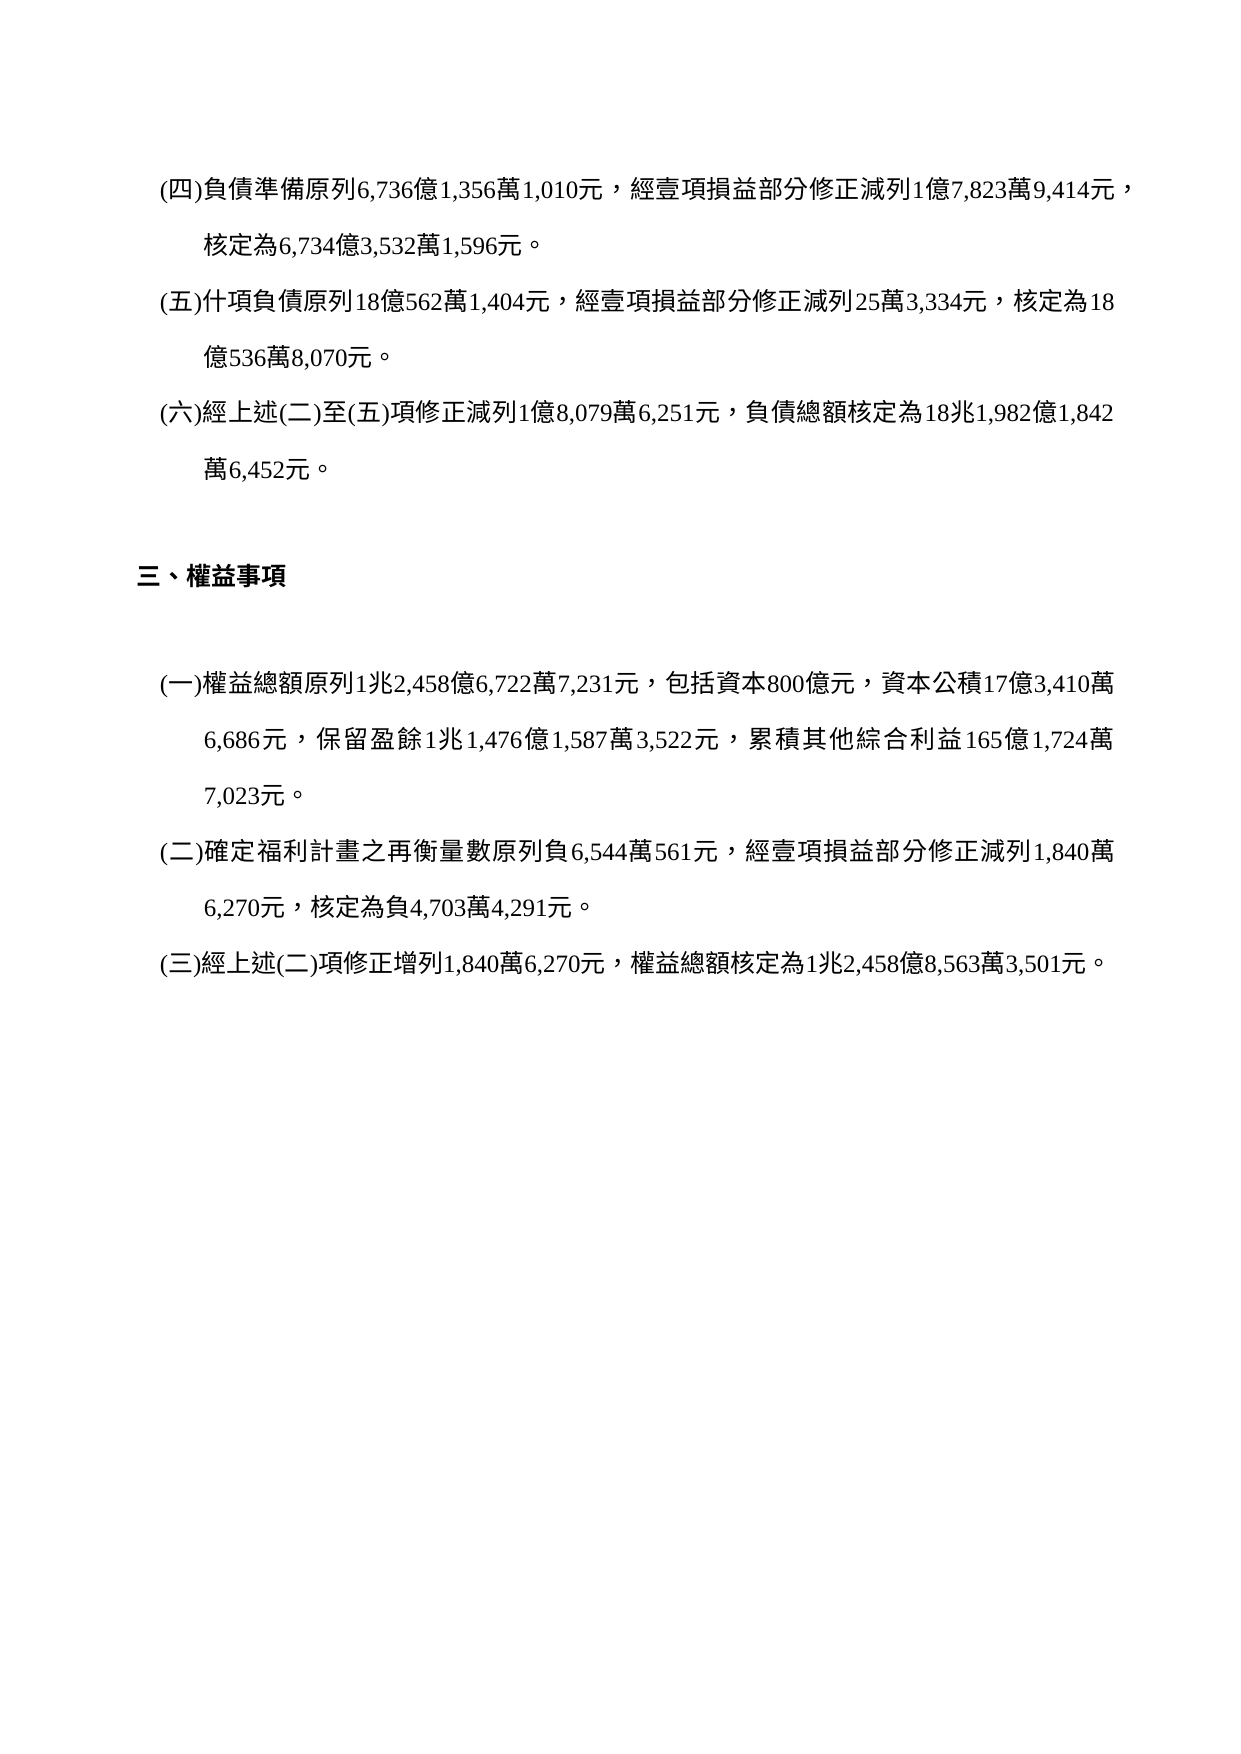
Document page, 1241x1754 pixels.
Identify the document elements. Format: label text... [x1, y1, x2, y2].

text (五)什項負債原列18億562萬1,404元，經壹項損益部分修正減列25萬3,334元，核定為18億536萬8,070元。 [159, 280, 1116, 374]
text (二)確定福利計畫之再衡量數原列負6,544萬561元，經壹項損益部分修正減列1,840萬6,270元，核定為負4,703萬4,291元。 [159, 831, 1116, 924]
text (六)經上述(二)至(五)項修正減列1億8,079萬6,251元，負債總額核定為18兆1,982億1,842萬6,452元。 [159, 392, 1116, 486]
text (一)權益總額原列1兆2,458億6,722萬7,231元，包括資本800億元，資本公積17億3,410萬6,686元，保留盈餘1兆1,476億1,587萬3,522元，累積其他綜合利益165億1,724萬7,023元。 [159, 662, 1116, 812]
text 三、權益事項 [124, 555, 1116, 593]
text (四)負債準備原列6,736億1,356萬1,010元，經壹項損益部分修正減列1億7,823萬9,414元，核定為6,734億3,532萬1,596元。 [159, 168, 1116, 262]
text (三)經上述(二)項修正增列1,840萬6,270元，權益總額核定為1兆2,458億8,563萬3,501元。 [159, 942, 1116, 980]
